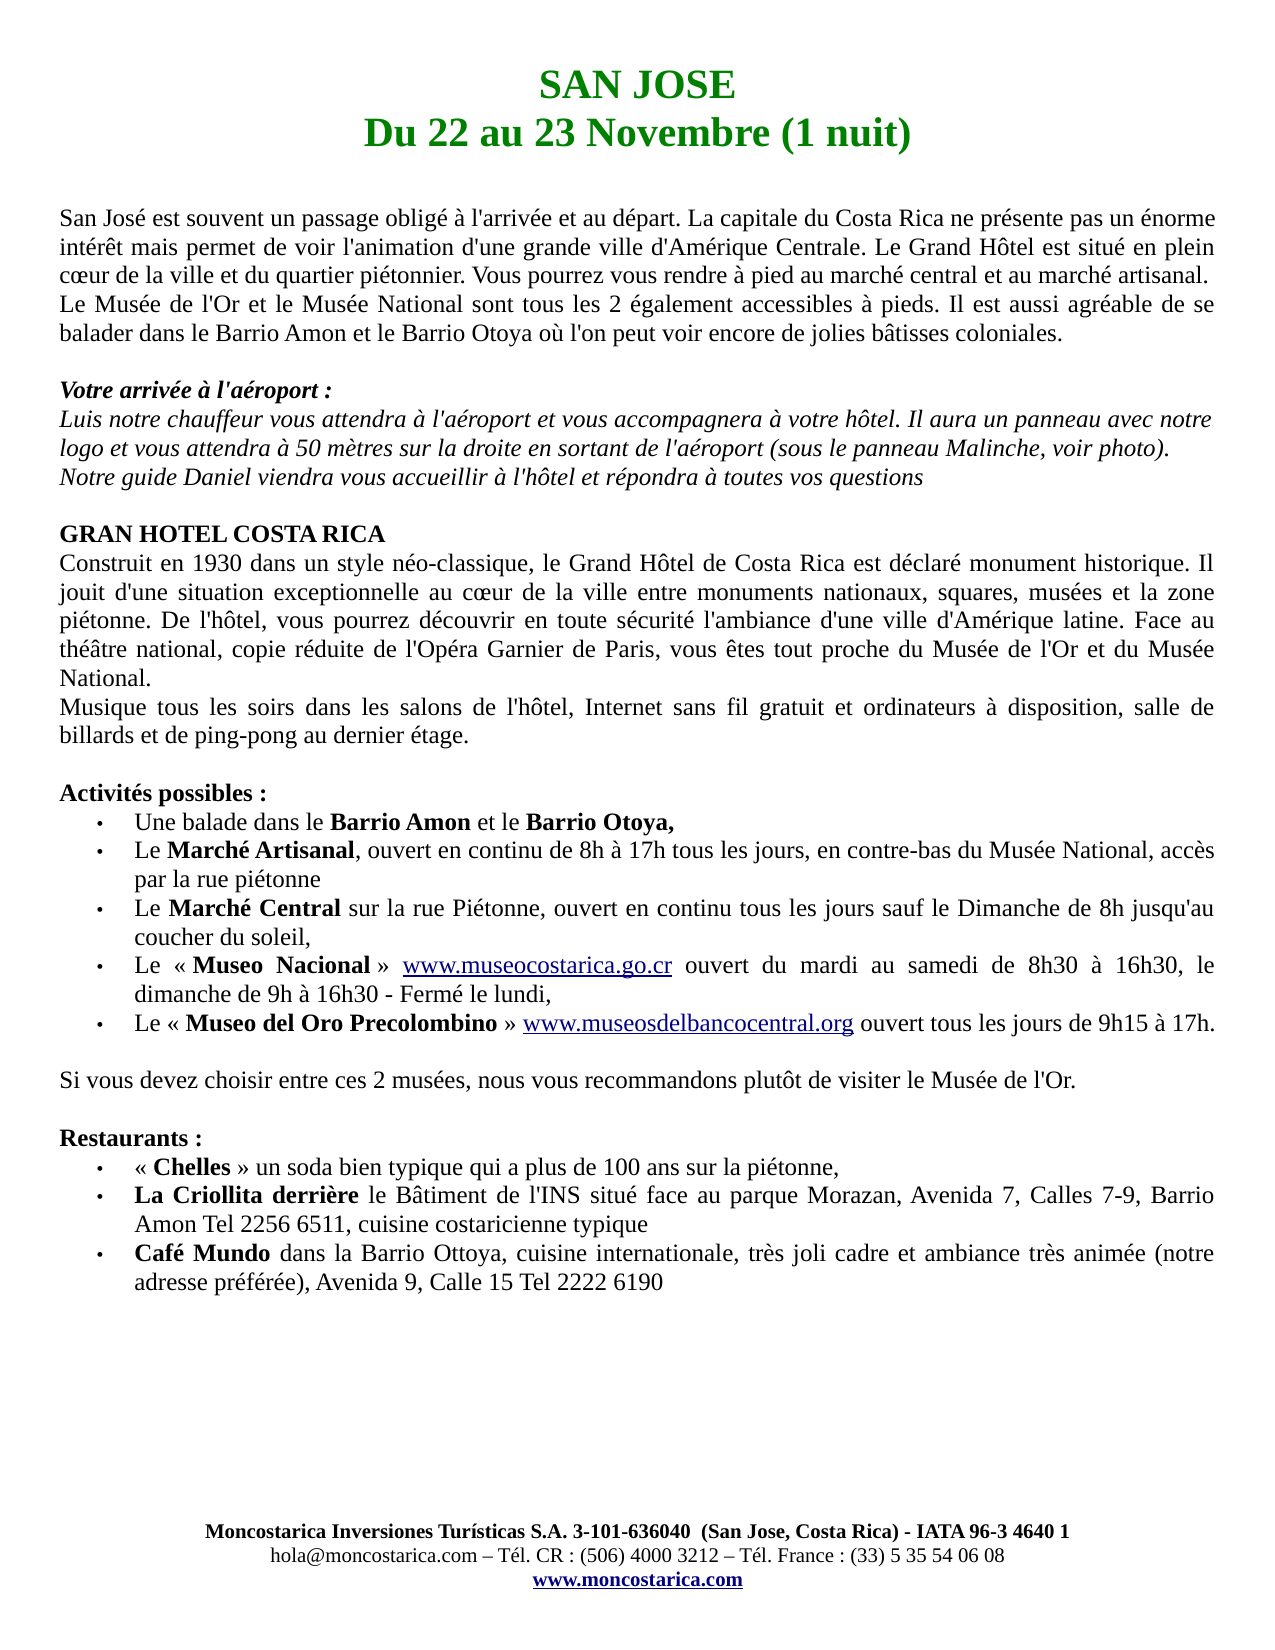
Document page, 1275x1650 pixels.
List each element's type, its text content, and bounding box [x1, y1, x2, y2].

text GRAN HOTEL COSTA RICA [59, 519, 1216, 548]
text Restaurants : [59, 1123, 1216, 1152]
list Le Marché Artisanal, ouvert en continu de 8h à 17h tous les jours, en contre-bas du Musée National, accès par la rue piétonne [97, 835, 1216, 893]
list « Chelles » un soda bien typique qui a plus de 100 ans sur la piétonne, [97, 1152, 1216, 1180]
text Du 22 au 23 Novembre (1 nuit) [59, 107, 1216, 155]
list Le Marché Central sur la rue Piétonne, ouvert en continu tous les jours sauf le Dimanche de 8h jusqu'au coucher du soleil, [97, 893, 1216, 950]
text Le Musée de l'Or et le Musée National sont tous les 2 également accessibles à pieds. Il est aussi agréable de se balader dans le Barrio Amon et le Barrio Otoya où l'on peut voir encore de jolies bâtisses coloniales. [59, 289, 1216, 347]
text Votre arrivée à l'aéroport : [59, 375, 1216, 404]
text Construit en 1930 dans un style néo-classique, le Grand Hôtel de Costa Rica est déclaré monument historique. Il jouit d'une situation exceptionnelle au cœur de la ville entre monuments nationaux, squares, musées et la zone piétonne. De l'hôtel, vous pourrez découvrir en toute sécurité l'ambiance d'une ville d'Amérique latine. Face au théâtre national, copie réduite de l'Opéra Garnier de Paris, vous êtes tout proche du Musée de l'Or et du Musée National. [59, 548, 1216, 692]
list Café Mundo dans la Barrio Ottoya, cuisine internationale, très joli cadre et ambiance très animée (notre adresse préférée), Avenida 9, Calle 15 Tel 2222 6190 [97, 1238, 1216, 1295]
text Musique tous les soirs dans les salons de l'hôtel, Internet sans fil gratuit et ordinateurs à disposition, salle de billards et de ping-pong au dernier étage. [59, 692, 1216, 749]
text San José est souvent un passage obligé à l'arrivée et au départ. La capitale du Costa Rica ne présente pas un énorme intérêt mais permet de voir l'animation d'une grande ville d'Amérique Centrale. Le Grand Hôtel est situé en plein cœur de la ville et du quartier piétonnier. Vous pourrez vous rendre à pied au marché central et au marché artisanal. [59, 203, 1216, 289]
list La Criollita derrière le Bâtiment de l'INS situé face au parque Morazan, Avenida 7, Calles 7-9, Barrio Amon Tel 2256 6511, cuisine costaricienne typique [97, 1180, 1216, 1238]
list Le « Museo del Oro Precolombino » www.museosdelbancocentral.org ouvert tous les jours de 9h15 à 17h. [97, 1008, 1216, 1037]
text SAN JOSE [59, 59, 1216, 107]
text Activités possibles : [59, 778, 1216, 807]
list Une balade dans le Barrio Amon et le Barrio Otoya, [97, 807, 1216, 835]
text Luis notre chauffeur vous attendra à l'aéroport et vous accompagnera à votre hôtel. Il aura un panneau avec notre logo et vous attendra à 50 mètres sur la droite en sortant de l'aéroport (sous le panneau Malinche, voir photo). [59, 404, 1216, 462]
text Notre guide Daniel viendra vous accueillir à l'hôtel et répondra à toutes vos questions [59, 462, 1216, 490]
text Si vous devez choisir entre ces 2 musées, nous vous recommandons plutôt de visiter le Musée de l'Or. [59, 1065, 1216, 1094]
list Le « Museo Nacional » www.museocostarica.go.cr ouvert du mardi au samedi de 8h30 à 16h30, le dimanche de 9h à 16h30 - Fermé le lundi, [97, 950, 1216, 1008]
